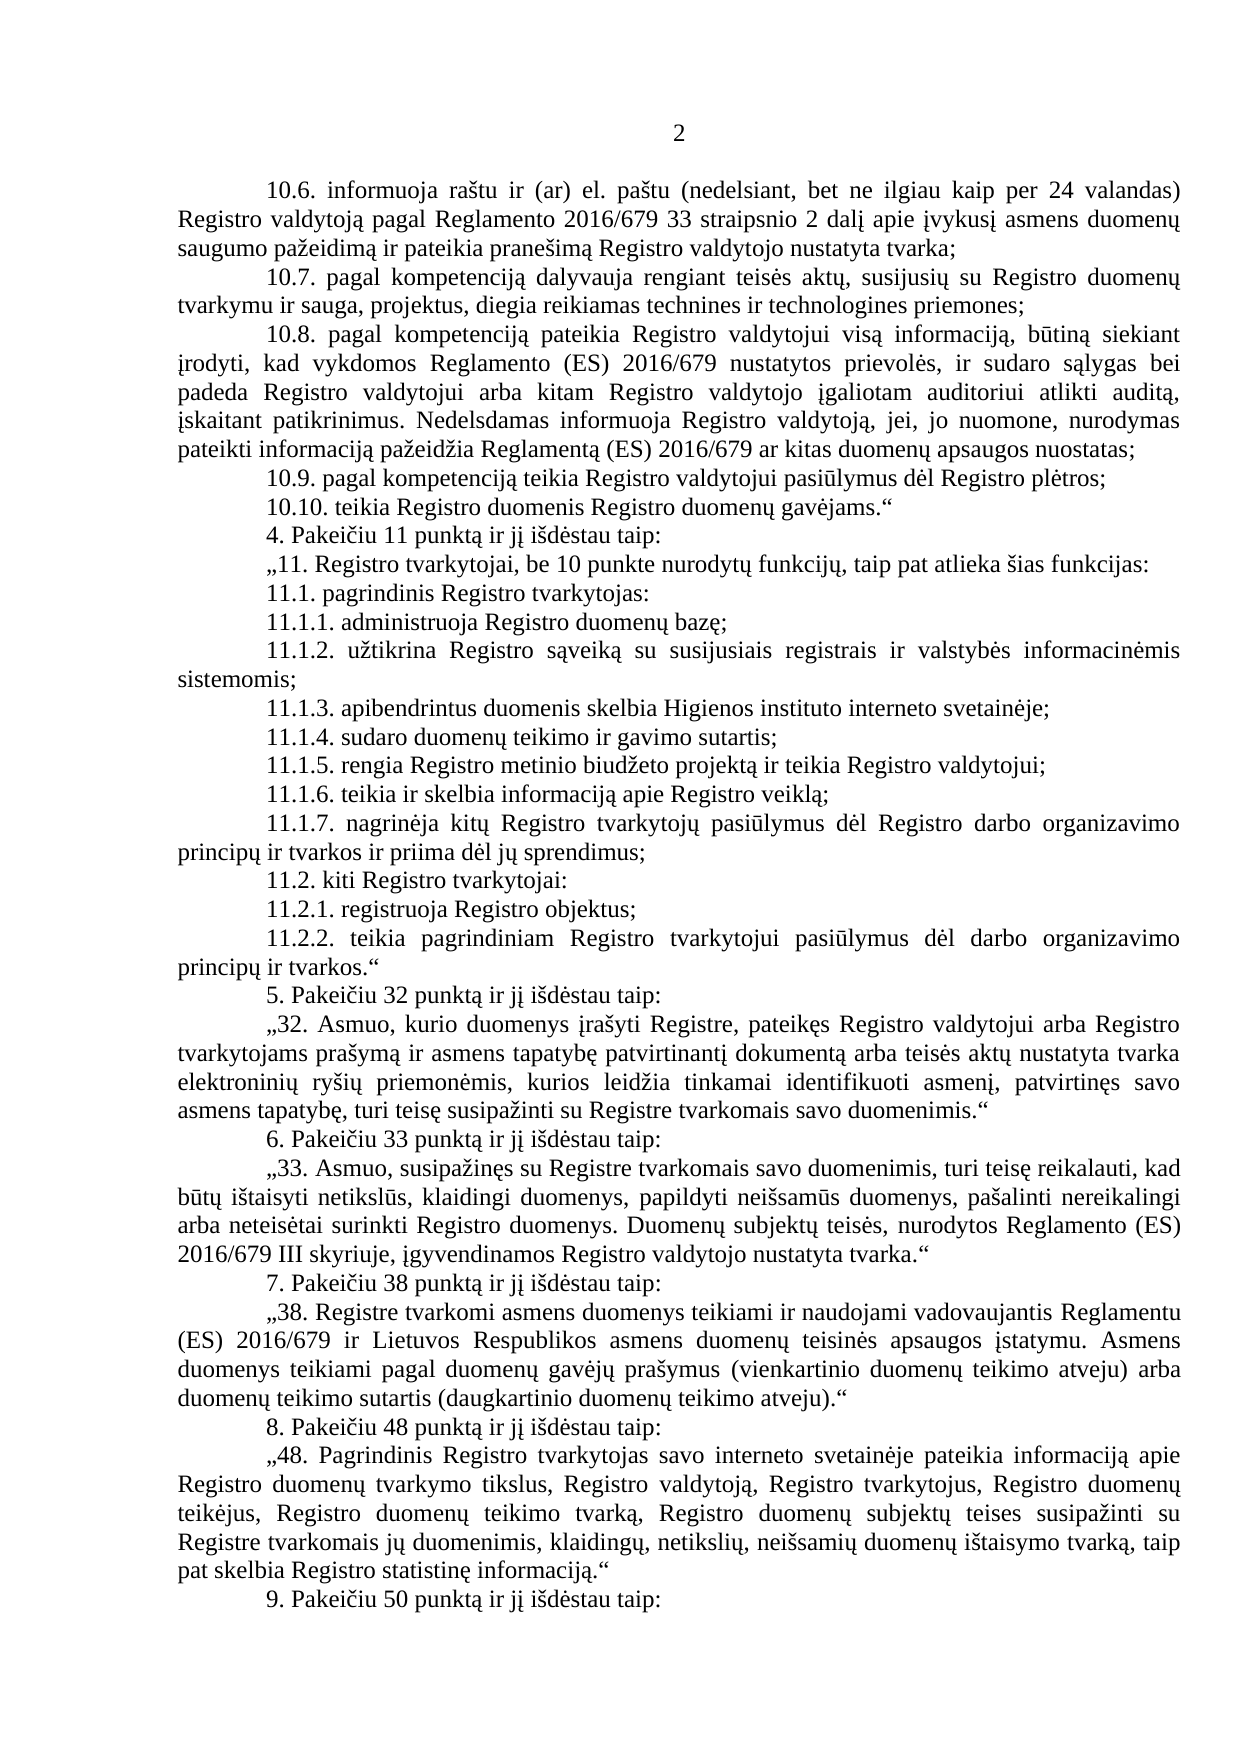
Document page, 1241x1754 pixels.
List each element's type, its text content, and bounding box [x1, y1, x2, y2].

text 6. Pakeičiu 33 punktą ir jį išdėstau taip: [177, 1124, 1181, 1153]
text 7. Pakeičiu 38 punktą ir jį išdėstau taip: [177, 1268, 1181, 1297]
text 11.2.1. registruoja Registro objektus; [177, 894, 1181, 923]
text 10.7. pagal kompetenciją dalyvauja rengiant teisės aktų, susijusių su Registro duomenų tvarkymu ir sauga, projektus, diegia reikiamas technines ir technologines priemones; [177, 262, 1181, 319]
text „11. Registro tvarkytojai, be 10 punkte nurodytų funkcijų, taip pat atlieka šias funkcijas: [177, 549, 1181, 578]
text 11.1.4. sudaro duomenų teikimo ir gavimo sutartis; [177, 722, 1181, 751]
text 11.1. pagrindinis Registro tvarkytojas: [177, 578, 1181, 607]
text 11.1.7. nagrinėja kitų Registro tvarkytojų pasiūlymus dėl Registro darbo organizavimo principų ir tvarkos ir priima dėl jų sprendimus; [177, 808, 1181, 866]
text „33. Asmuo, susipažinęs su Registre tvarkomais savo duomenimis, turi teisę reikalauti, kad būtų ištaisyti netikslūs, klaidingi duomenys, papildyti neišsamūs duomenys, pašalinti nereikalingi arba neteisėtai surinkti Registro duomenys. Duomenų subjektų teisės, nurodytos Reglamento (ES) 2016/679 III skyriuje, įgyvendinamos Registro valdytojo nustatyta tvarka.“ [177, 1153, 1181, 1268]
text 8. Pakeičiu 48 punktą ir jį išdėstau taip: [177, 1412, 1181, 1441]
text 10.9. pagal kompetenciją teikia Registro valdytojui pasiūlymus dėl Registro plėtros; [177, 463, 1181, 492]
text 11.1.3. apibendrintus duomenis skelbia Higienos instituto interneto svetainėje; [177, 693, 1181, 722]
text 5. Pakeičiu 32 punktą ir jį išdėstau taip: [177, 981, 1181, 1009]
text 10.8. pagal kompetenciją pateikia Registro valdytojui visą informaciją, būtiną siekiant įrodyti, kad vykdomos Reglamento (ES) 2016/679 nustatytos prievolės, ir sudaro sąlygas bei padeda Registro valdytojui arba kitam Registro valdytojo įgaliotam auditoriui atlikti auditą, įskaitant patikrinimus. Nedelsdamas informuoja Registro valdytoją, jei, jo nuomone, nurodymas pateikti informaciją pažeidžia Reglamentą (ES) 2016/679 ar kitas duomenų apsaugos nuostatas; [177, 319, 1181, 463]
text 9. Pakeičiu 50 punktą ir jį išdėstau taip: [177, 1584, 1181, 1613]
text „48. Pagrindinis Registro tvarkytojas savo interneto svetainėje pateikia informaciją apie Registro duomenų tvarkymo tikslus, Registro valdytoją, Registro tvarkytojus, Registro duomenų teikėjus, Registro duomenų teikimo tvarką, Registro duomenų subjektų teises susipažinti su Registre tvarkomais jų duomenimis, klaidingų, netikslių, neišsamių duomenų ištaisymo tvarką, taip pat skelbia Registro statistinę informaciją.“ [177, 1441, 1181, 1584]
text 11.1.2. užtikrina Registro sąveiką su susijusiais registrais ir valstybės informacinėmis sistemomis; [177, 636, 1181, 693]
text 11.2.2. teikia pagrindiniam Registro tvarkytojui pasiūlymus dėl darbo organizavimo principų ir tvarkos.“ [177, 923, 1181, 981]
text 10.10. teikia Registro duomenis Registro duomenų gavėjams.“ [177, 492, 1181, 521]
text 11.2. kiti Registro tvarkytojai: [177, 866, 1181, 894]
text 11.1.1. administruoja Registro duomenų bazę; [177, 607, 1181, 636]
text „38. Registre tvarkomi asmens duomenys teikiami ir naudojami vadovaujantis Reglamentu (ES) 2016/679 ir Lietuvos Respublikos asmens duomenų teisinės apsaugos įstatymu. Asmens duomenys teikiami pagal duomenų gavėjų prašymus (vienkartinio duomenų teikimo atveju) arba duomenų teikimo sutartis (daugkartinio duomenų teikimo atveju).“ [177, 1297, 1181, 1412]
text 10.6. informuoja raštu ir (ar) el. paštu (nedelsiant, bet ne ilgiau kaip per 24 valandas) Registro valdytoją pagal Reglamento 2016/679 33 straipsnio 2 dalį apie įvykusį asmens duomenų saugumo pažeidimą ir pateikia pranešimą Registro valdytojo nustatyta tvarka; [177, 176, 1181, 262]
text 11.1.6. teikia ir skelbia informaciją apie Registro veiklą; [177, 779, 1181, 808]
text 11.1.5. rengia Registro metinio biudžeto projektą ir teikia Registro valdytojui; [177, 751, 1181, 779]
text „32. Asmuo, kurio duomenys įrašyti Registre, pateikęs Registro valdytojui arba Registro tvarkytojams prašymą ir asmens tapatybę patvirtinantį dokumentą arba teisės aktų nustatyta tvarka elektroninių ryšių priemonėmis, kurios leidžia tinkamai identifikuoti asmenį, patvirtinęs savo asmens tapatybę, turi teisę susipažinti su Registre tvarkomais savo duomenimis.“ [177, 1009, 1181, 1124]
text 4. Pakeičiu 11 punktą ir jį išdėstau taip: [177, 521, 1181, 549]
